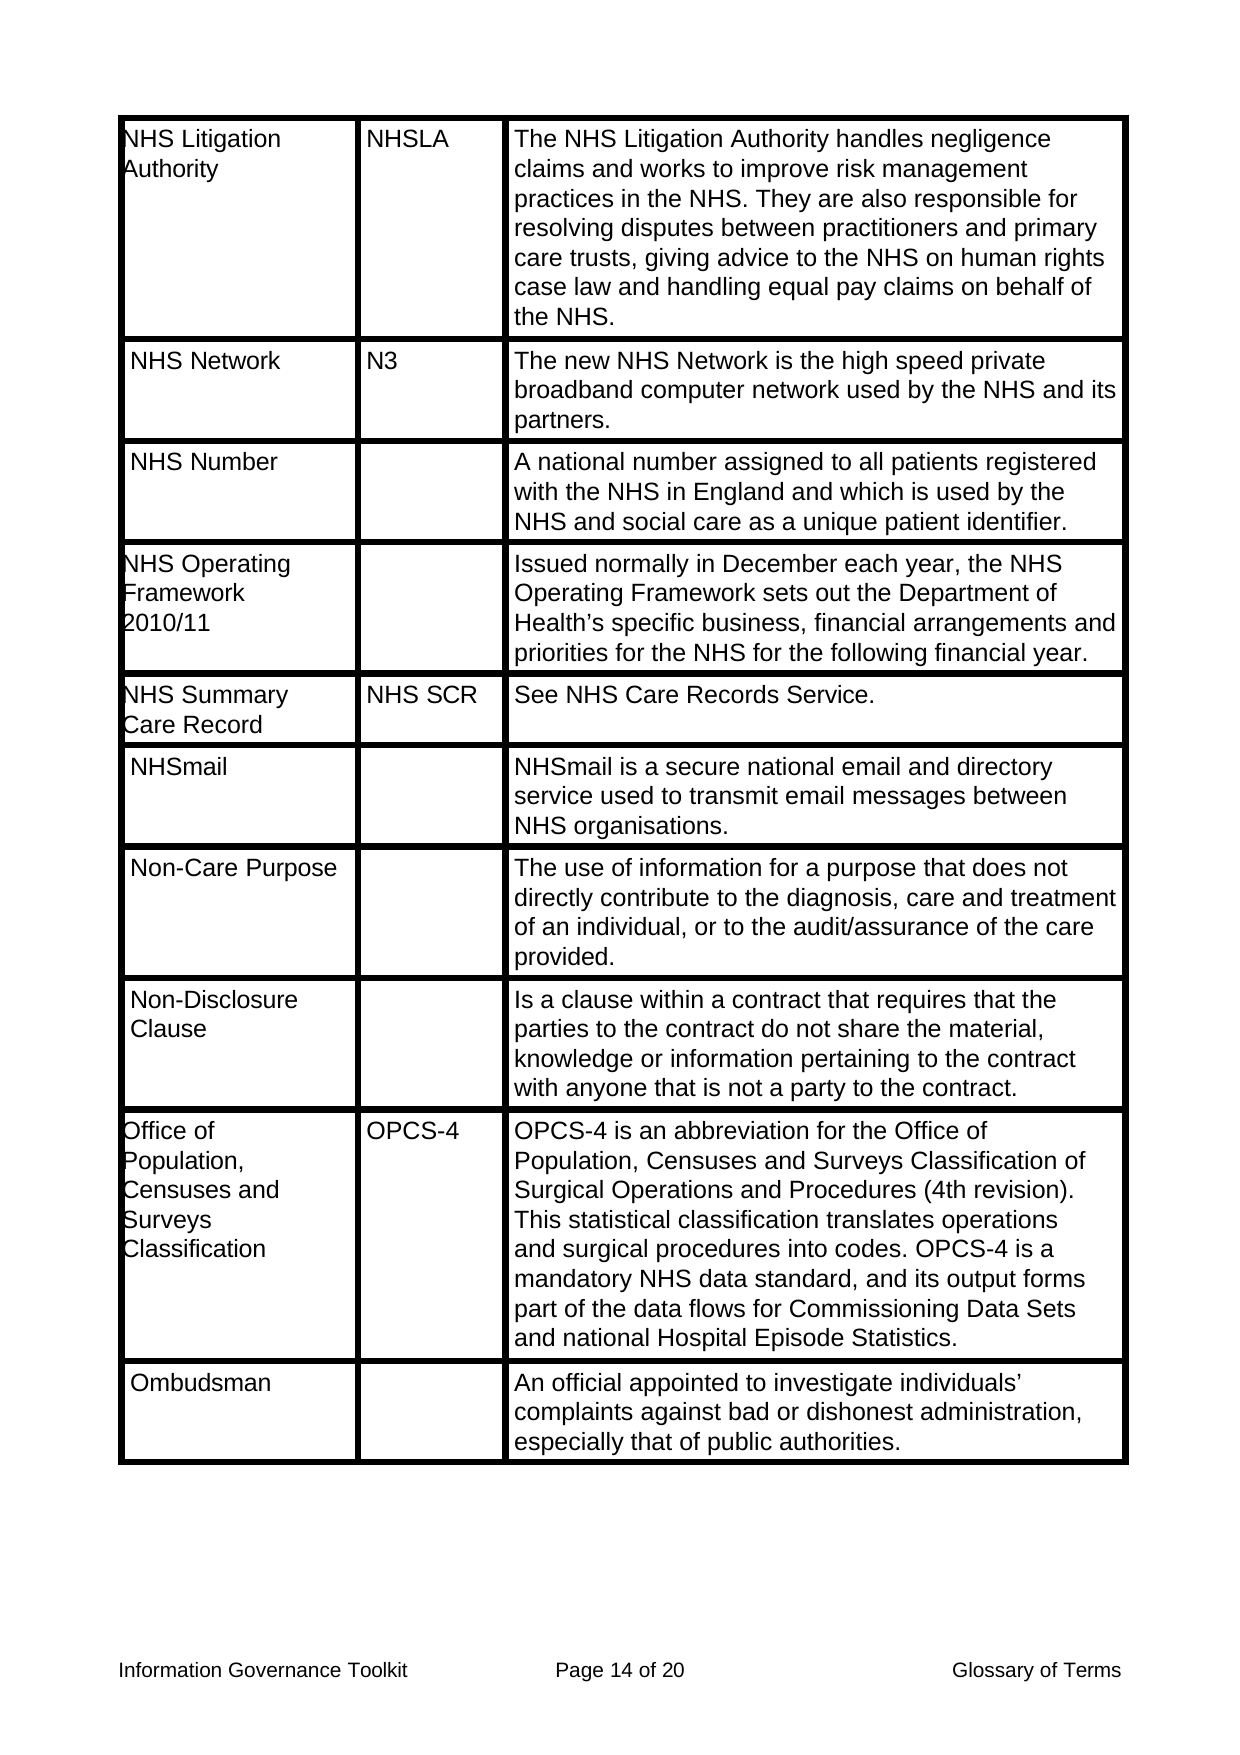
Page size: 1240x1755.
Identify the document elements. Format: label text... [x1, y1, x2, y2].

table_cell Non-Care Purpose [125, 850, 355, 975]
table_cell The use of information for a purpose that does not directly contribute to the diagnosis, care and treatment of an individual, or to the audit/assurance of the care provided. [509, 850, 1122, 975]
table_cell [361, 981, 502, 1106]
table_cell NHSmail is a secure national email and directory service used to transmit email messages between NHS organisations. [509, 748, 1122, 843]
table_cell Ombudsman [125, 1364, 355, 1459]
table_cell [361, 444, 502, 539]
table_cell NHS Number [125, 444, 355, 539]
table_cell [361, 850, 502, 975]
table_cell Office of Population, Censuses and Surveys Classification [125, 1113, 355, 1358]
table_cell Issued normally in December each year, the NHS Operating Framework sets out the Department of Health’s specific business, financial arrangements and priorities for the NHS for the following financial year. [509, 545, 1122, 670]
table_cell OPCS-4 [361, 1113, 502, 1358]
table_cell NHS Network [125, 342, 355, 437]
table_cell NHSmail [125, 748, 355, 843]
table_cell OPCS-4 is an abbreviation for the Office of Population, Censuses and Surveys Classification of Surgical Operations and Procedures (4th revision). This statistical classification translates operations and surgical procedures into codes. OPCS-4 is a mandatory NHS data standard, and its output forms part of the data flows for Commissioning Data Sets and national Hospital Episode Statistics. [509, 1113, 1122, 1358]
table_cell Is a clause within a contract that requires that the parties to the contract do not share the material, knowledge or information pertaining to the contract with anyone that is not a party to the contract. [509, 981, 1122, 1106]
table_cell The new NHS Network is the high speed private broadband computer network used by the NHS and its partners. [509, 342, 1122, 437]
table_header NHSLA [361, 121, 502, 336]
table_cell [361, 545, 502, 670]
table_cell N3 [361, 342, 502, 437]
table_cell Non-Disclosure Clause [125, 981, 355, 1106]
table_cell See NHS Care Records Service. [509, 677, 1122, 742]
table_cell [361, 748, 502, 843]
table_cell An official appointed to investigate individuals’ complaints against bad or dishonest administration, especially that of public authorities. [509, 1364, 1122, 1459]
table_cell NHS SCR [361, 677, 502, 742]
table_header NHS Litigation Authority [125, 121, 355, 336]
table_cell [361, 1364, 502, 1459]
table_cell A national number assigned to all patients registered with the NHS in England and which is used by the NHS and social care as a unique patient identifier. [509, 444, 1122, 539]
table_header The NHS Litigation Authority handles negligence claims and works to improve risk management practices in the NHS. They are also responsible for resolving disputes between practitioners and primary care trusts, giving advice to the NHS on human rights case law and handling equal pay claims on behalf of the NHS. [509, 121, 1122, 336]
table_cell NHS Summary Care Record [125, 677, 355, 742]
table_cell NHS Operating Framework 2010/11 [125, 545, 355, 670]
